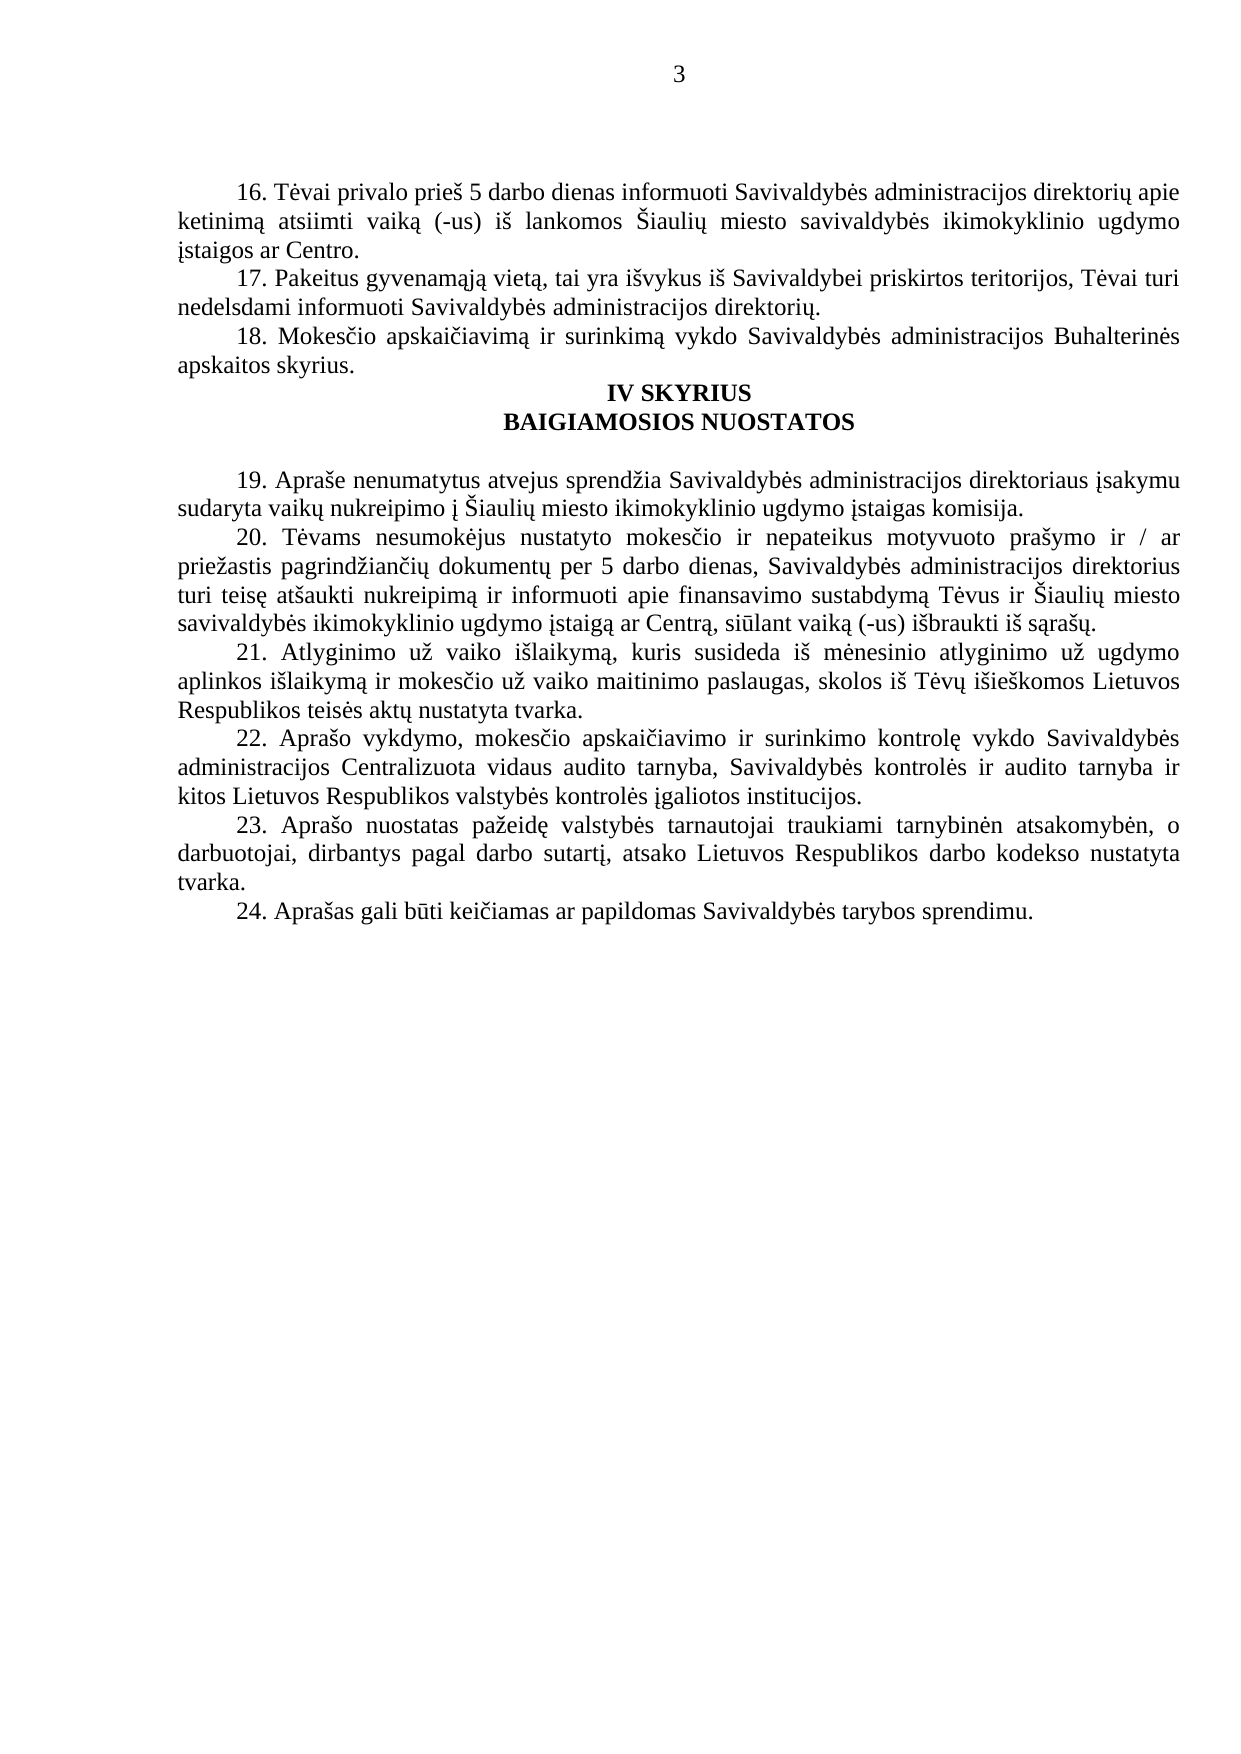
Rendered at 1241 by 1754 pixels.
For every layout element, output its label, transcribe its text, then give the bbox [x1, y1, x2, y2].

text 21. Atlyginimo už vaiko išlaikymą, kuris susideda iš mėnesinio atlyginimo už ugdymo aplinkos išlaikymą ir mokesčio už vaiko maitinimo paslaugas, skolos iš Tėvų išieškomos Lietuvos Respublikos teisės aktų nustatyta tvarka. [177, 637, 1181, 723]
text BAIGIAMOSIOS NUOSTATOS [177, 407, 1181, 436]
text 20. Tėvams nesumokėjus nustatyto mokesčio ir nepateikus motyvuoto prašymo ir / ar priežastis pagrindžiančių dokumentų per 5 darbo dienas, Savivaldybės administracijos direktorius turi teisę atšaukti nukreipimą ir informuoti apie finansavimo sustabdymą Tėvus ir Šiaulių miesto savivaldybės ikimokyklinio ugdymo įstaigą ar Centrą, siūlant vaiką (-us) išbraukti iš sąrašų. [177, 522, 1181, 637]
text 24. Aprašas gali būti keičiamas ar papildomas Savivaldybės tarybos sprendimu. [177, 896, 1181, 925]
text 18. Mokesčio apskaičiavimą ir surinkimą vykdo Savivaldybės administracijos Buhalterinės apskaitos skyrius. [177, 321, 1181, 378]
text 16. Tėvai privalo prieš 5 darbo dienas informuoti Savivaldybės administracijos direktorių apie ketinimą atsiimti vaiką (-us) iš lankomos Šiaulių miesto savivaldybės ikimokyklinio ugdymo įstaigos ar Centro. [177, 177, 1181, 263]
text IV SKYRIUS [177, 378, 1181, 407]
text 19. Apraše nenumatytus atvejus sprendžia Savivaldybės administracijos direktoriaus įsakymu sudaryta vaikų nukreipimo į Šiaulių miesto ikimokyklinio ugdymo įstaigas komisija. [177, 465, 1181, 522]
text 23. Aprašo nuostatas pažeidę valstybės tarnautojai traukiami tarnybinėn atsakomybėn, o darbuotojai, dirbantys pagal darbo sutartį, atsako Lietuvos Respublikos darbo kodekso nustatyta tvarka. [177, 810, 1181, 896]
text 22. Aprašo vykdymo, mokesčio apskaičiavimo ir surinkimo kontrolę vykdo Savivaldybės administracijos Centralizuota vidaus audito tarnyba, Savivaldybės kontrolės ir audito tarnyba ir kitos Lietuvos Respublikos valstybės kontrolės įgaliotos institucijos. [177, 723, 1181, 810]
text 17. Pakeitus gyvenamąją vietą, tai yra išvykus iš Savivaldybei priskirtos teritorijos, Tėvai turi nedelsdami informuoti Savivaldybės administracijos direktorių. [177, 263, 1181, 321]
